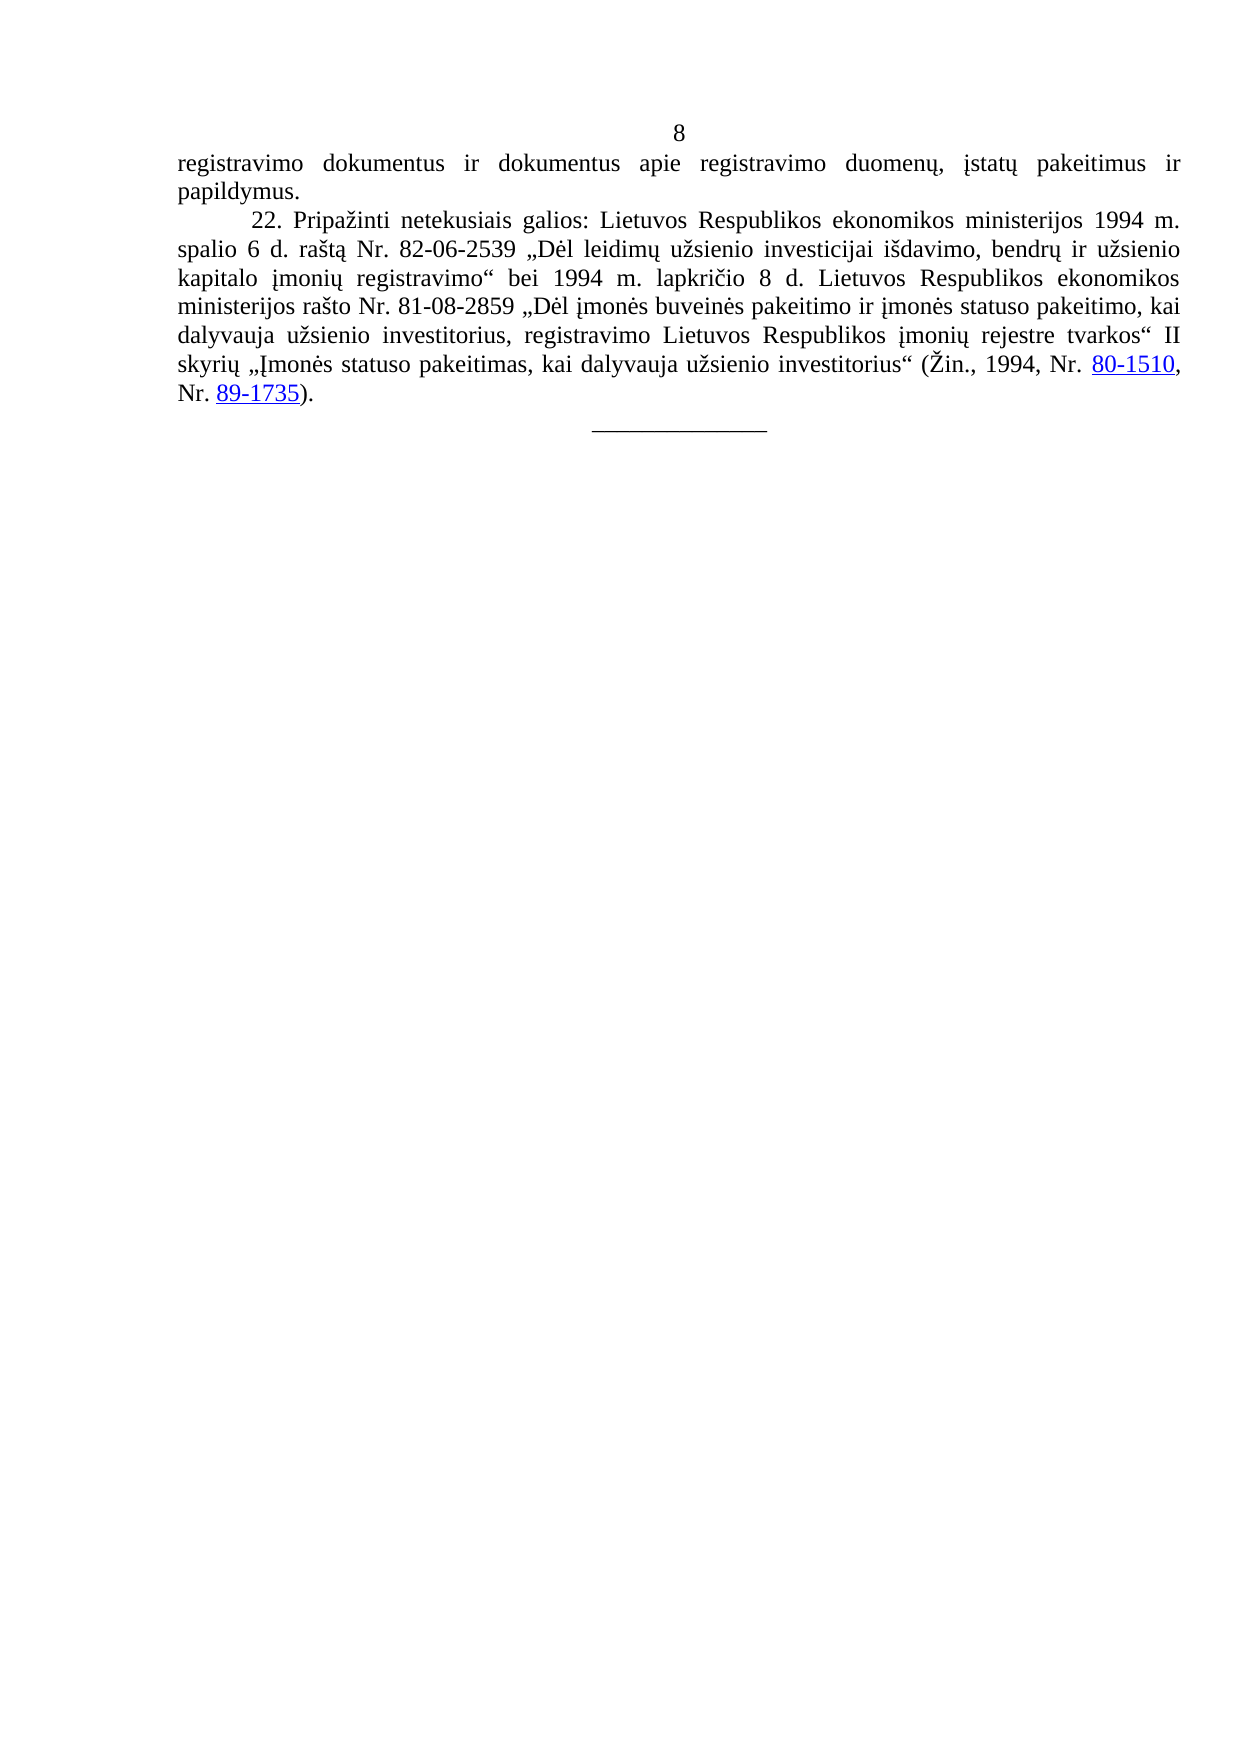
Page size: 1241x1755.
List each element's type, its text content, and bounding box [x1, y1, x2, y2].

text ______________ [177, 406, 1181, 435]
text registravimo dokumentus ir dokumentus apie registravimo duomenų, įstatų pakeitimus ir papildymus. [177, 148, 1181, 205]
text 22. Pripažinti netekusiais galios: Lietuvos Respublikos ekonomikos ministerijos 1994 m. spalio 6 d. raštą Nr. 82-06-2539 „Dėl leidimų užsienio investicijai išdavimo, bendrų ir užsienio kapitalo įmonių registravimo“ bei 1994 m. lapkričio 8 d. Lietuvos Respublikos ekonomikos ministerijos rašto Nr. 81-08-2859 „Dėl įmonės buveinės pakeitimo ir įmonės statuso pakeitimo, kai dalyvauja užsienio investitorius, registravimo Lietuvos Respublikos įmonių rejestre tvarkos“ II skyrių „Įmonės statuso pakeitimas, kai dalyvauja užsienio investitorius“ (Žin., 1994, Nr. 80-1510, Nr. 89-1735). [177, 205, 1181, 406]
